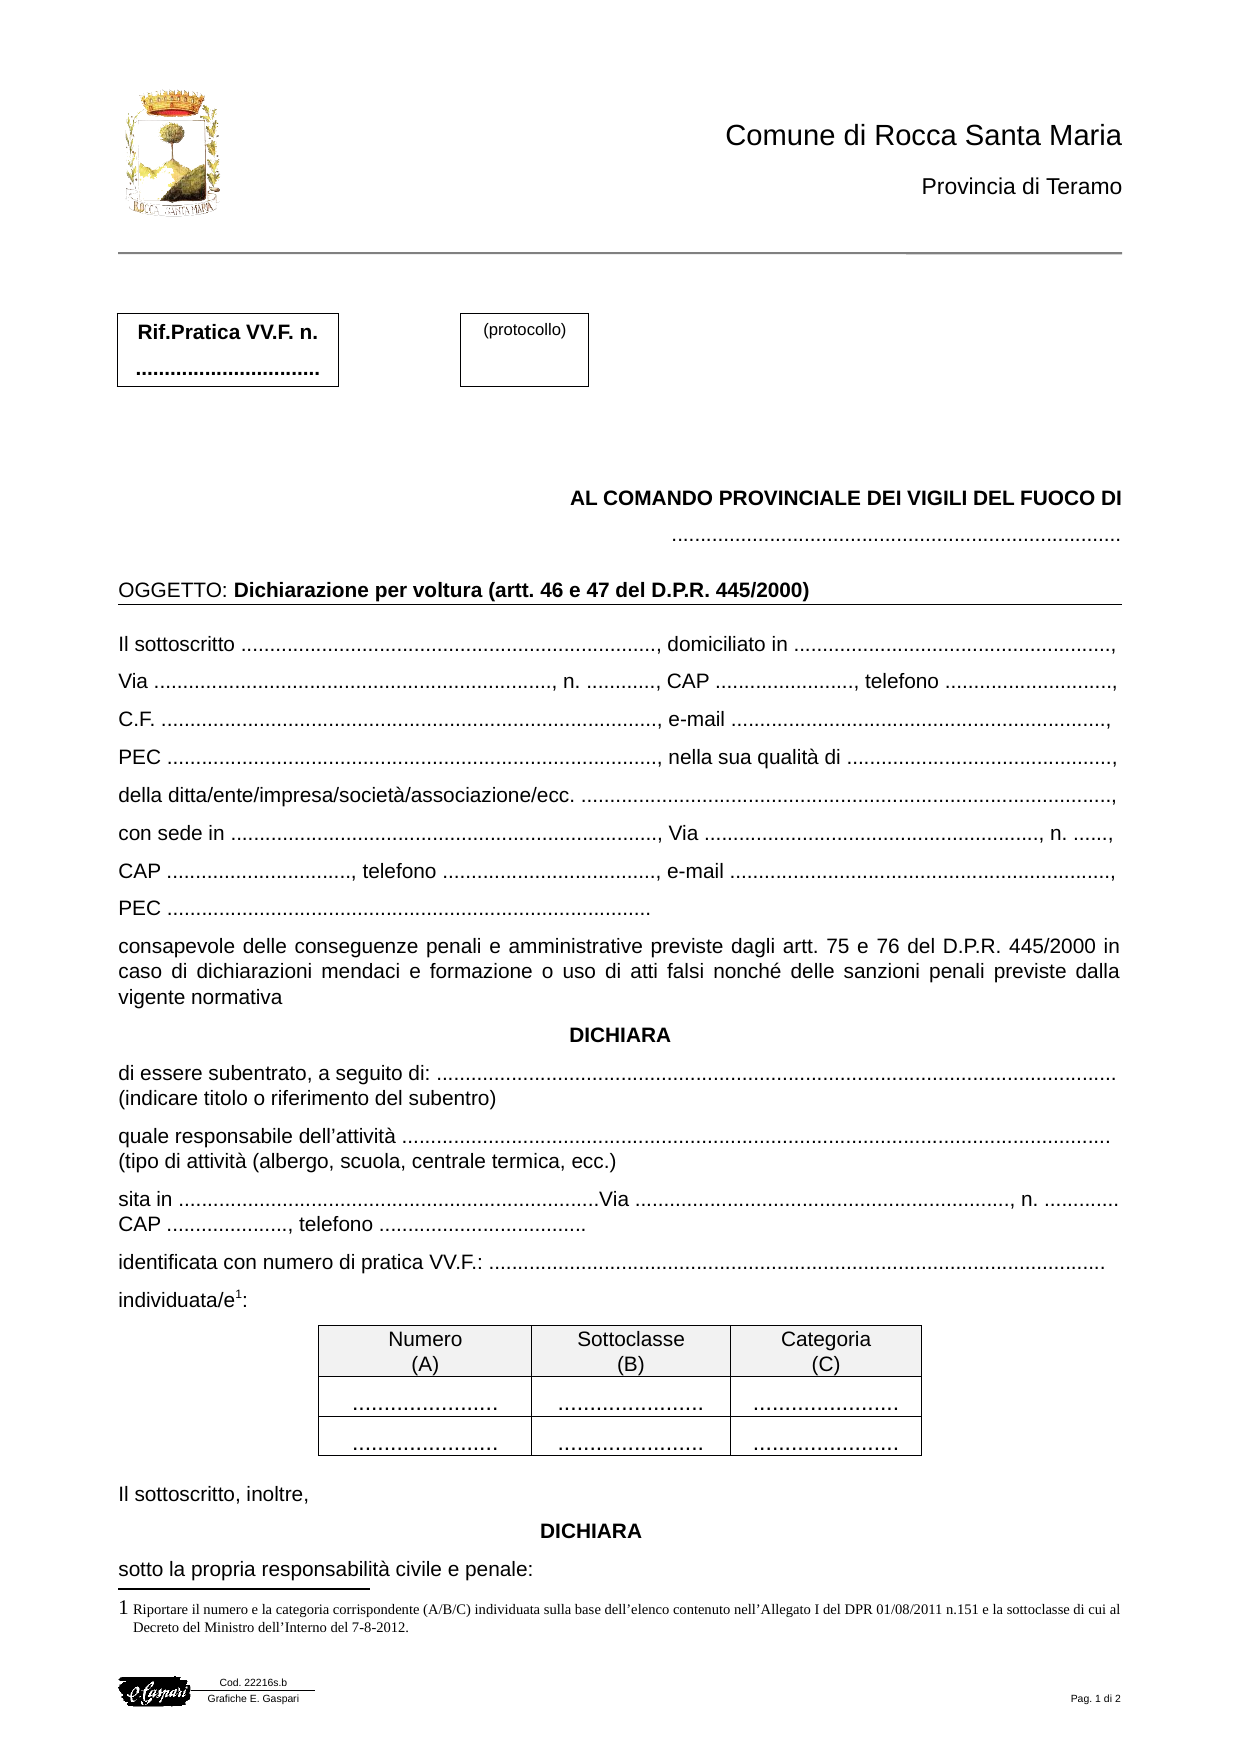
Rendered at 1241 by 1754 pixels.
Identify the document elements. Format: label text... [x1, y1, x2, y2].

table_header [339, 313, 460, 386]
text DICHIARA [118, 1022, 1122, 1046]
table_cell ....................... [532, 1417, 730, 1455]
table_header Categoria (C) [731, 1326, 921, 1376]
table_cell ....................... [532, 1377, 730, 1416]
text sotto la propria responsabilità civile e penale: [118, 1557, 1107, 1581]
text DICHIARA [118, 1519, 1064, 1543]
text C.F. ......................................................................................, e-mail ................................................................., [118, 707, 1122, 731]
text individuata/e: [118, 1287, 1122, 1311]
text .............................................................................. [118, 522, 1122, 546]
text PEC .................................................................................... [118, 896, 1122, 920]
table_cell ....................... [731, 1417, 921, 1455]
text AL COMANDO PROVINCIALE DEI VIGILI DEL FUOCO DI [118, 486, 1122, 509]
text identificata con numero di pratica VV.F.: ........................................................................................................... [118, 1250, 1122, 1274]
table_header Rif.Pratica VV.F. n. ................................ [118, 314, 338, 386]
text Il sottoscritto, inoltre, [118, 1481, 1063, 1505]
table_header Sottoclasse (B) [532, 1326, 730, 1376]
text consapevole delle conseguenze penali e amministrative previste dagli artt. 75 e 76 del D.P.R. 445/2000 in caso di dichiarazioni mendaci e formazione o uso di atti falsi nonché delle sanzioni penali previste dalla vigente normativa [118, 934, 1122, 1009]
text Riportare il numero e la categoria corrispondente (A/B/C) individuata sulla base dell’elenco contenuto nell’Allegato I del DPR 01/08/2011 n.151 e la sottoclasse di cui al Decreto del Ministro dell’Interno del 7-8-2012. [118, 1595, 1122, 1636]
table_cell ....................... [319, 1377, 531, 1416]
table_cell ....................... [319, 1417, 531, 1455]
text CAP ................................, telefono ....................................., e-mail .................................................................., [118, 858, 1122, 882]
picture [117, 1675, 191, 1707]
text Il sottoscritto ........................................................................, domiciliato in ......................................................., [118, 632, 1122, 656]
table_cell ....................... [731, 1377, 921, 1416]
text della ditta/ente/impresa/società/associazione/ecc. ............................................................................................, [118, 783, 1122, 807]
text PEC ....................................................................................., nella sua qualità di .............................................., [118, 745, 1122, 769]
text quale responsabile dell’attività ........................................................................................................................... (tipo di attività (albergo, scuola, centrale termica, ecc.) [118, 1123, 1122, 1173]
text Via ....................................................................., n. ............, CAP ........................, telefono ............................., [118, 669, 1122, 693]
text Provincia di Teramo [224, 173, 1122, 200]
table_header (protocollo) [461, 314, 588, 386]
table_header Numero (A) [319, 1326, 531, 1376]
text sita in .........................................................................Via ................................................................., n. ............. CAP ....................., telefono .................................... [118, 1187, 1122, 1236]
text Comune di Rocca Santa Maria [224, 118, 1122, 152]
text OGGETTO: Dichiarazione per voltura (artt. 46 e 47 del D.P.R. 445/2000) [118, 578, 1122, 604]
text con sede in .........................................................................., Via .........................................................., n. ......, [118, 821, 1122, 844]
text di essere subentrato, a seguito di: ...................................................................................................................... (indicare titolo o riferimento del subentro) [118, 1060, 1122, 1109]
picture [122, 87, 224, 219]
